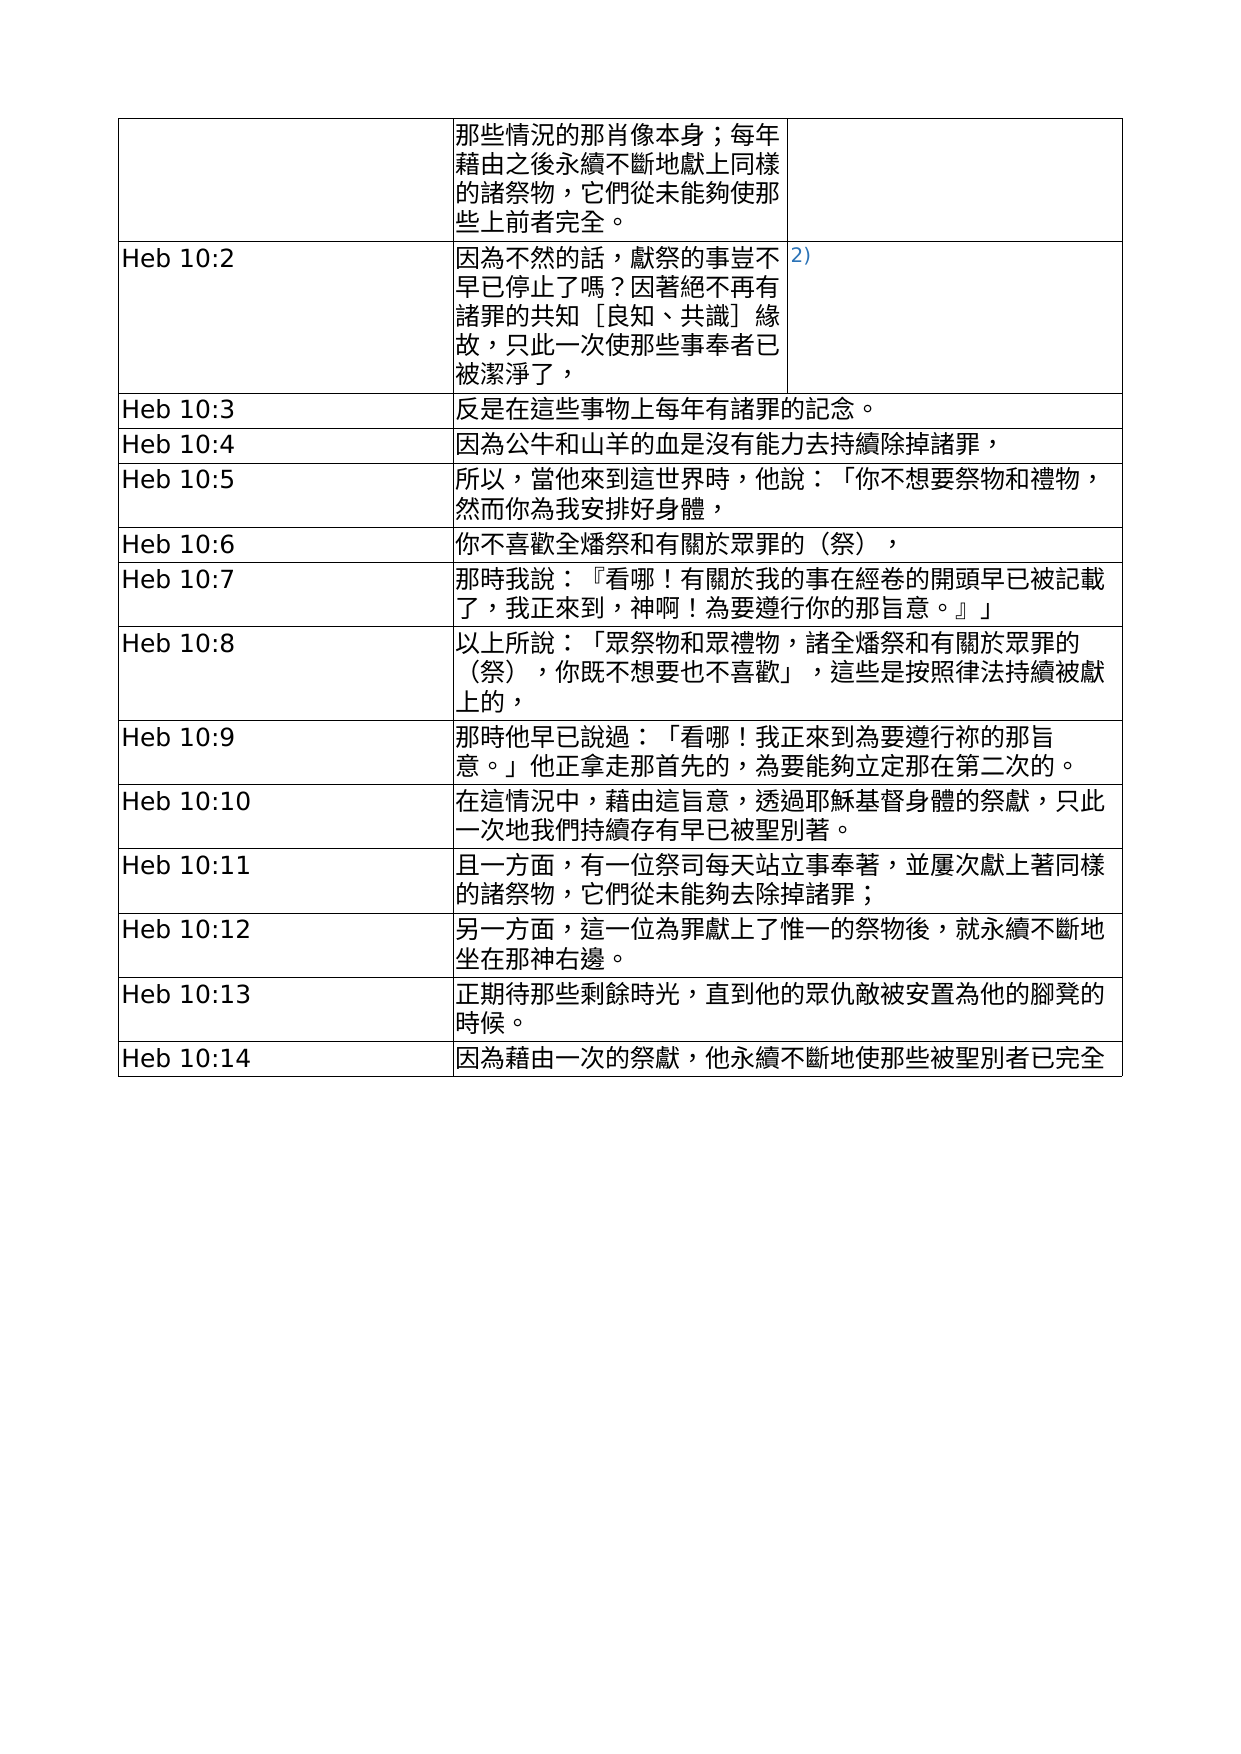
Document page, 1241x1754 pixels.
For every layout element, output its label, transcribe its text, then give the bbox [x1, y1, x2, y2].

table_cell Heb 10:11 [119, 849, 453, 913]
table_cell Heb 10:10 [119, 785, 453, 848]
table_cell Heb 10:9 [119, 721, 453, 784]
table_cell 那些情況的那肖像本身；每年藉由之後永續不斷地獻上同樣的諸祭物，它們從未能夠使那些上前者完全。 [454, 119, 787, 241]
table_cell 那時他早已說過：「看哪！我正來到為要遵行祢的那旨意。」他正拿走那首先的，為要能夠立定那在第二次的。 [454, 721, 1122, 784]
table_cell [788, 119, 1122, 241]
table_cell 以上所說：「眾祭物和眾禮物，諸全燔祭和有關於眾罪的（祭），你既不想要也不喜歡」，這些是按照律法持續被獻上的， [454, 627, 1122, 720]
table_cell Heb 10:8 [119, 627, 453, 720]
table_cell 因為公牛和山羊的血是沒有能力去持續除掉諸罪， [454, 429, 1122, 463]
table_cell Heb 10:14 [119, 1042, 453, 1076]
table_cell Heb 10:5 [119, 464, 453, 527]
table_cell Heb 10:6 [119, 528, 453, 562]
table_cell 你不喜歡全燔祭和有關於眾罪的（祭）， [454, 528, 1122, 562]
table_cell [119, 119, 453, 241]
table_cell 在這情況中，藉由這旨意，透過耶穌基督身體的祭獻，只此一次地我們持續存有早已被聖別著。 [454, 785, 1122, 848]
table_cell Heb 10:7 [119, 563, 453, 626]
table_cell 反是在這些事物上每年有諸罪的記念。 [454, 394, 1122, 428]
table_cell 另一方面，這一位為罪獻上了惟一的祭物後，就永續不斷地坐在那神右邊。 [454, 914, 1122, 977]
table_cell 且一方面，有一位祭司每天站立事奉著，並屢次獻上著同樣的諸祭物，它們從未能夠去除掉諸罪； [454, 849, 1122, 913]
table_cell Heb 10:12 [119, 914, 453, 977]
table_cell Heb 10:4 [119, 429, 453, 463]
table_cell 那時我說：『看哪！有關於我的事在經卷的開頭早已被記載了，我正來到，神啊！為要遵行你的那旨意。』」 [454, 563, 1122, 626]
table_cell 因為藉由一次的祭獻，他永續不斷地使那些被聖別者已完全 [454, 1042, 1122, 1076]
table_cell Heb 10:13 [119, 978, 453, 1041]
table_cell Heb 10:2 [119, 242, 453, 392]
table_cell 正期待那些剩餘時光，直到他的眾仇敵被安置為他的腳凳的時候。 [454, 978, 1122, 1041]
table_cell 2) [788, 242, 1122, 392]
table_cell Heb 10:3 [119, 394, 453, 428]
table_cell 所以，當他來到這世界時，他說：「你不想要祭物和禮物，然而你為我安排好身體， [454, 464, 1122, 527]
table_cell 因為不然的話，獻祭的事豈不早已停止了嗎？因著絕不再有諸罪的共知［良知、共識］緣故，只此一次使那些事奉者已被潔淨了， [454, 242, 787, 392]
